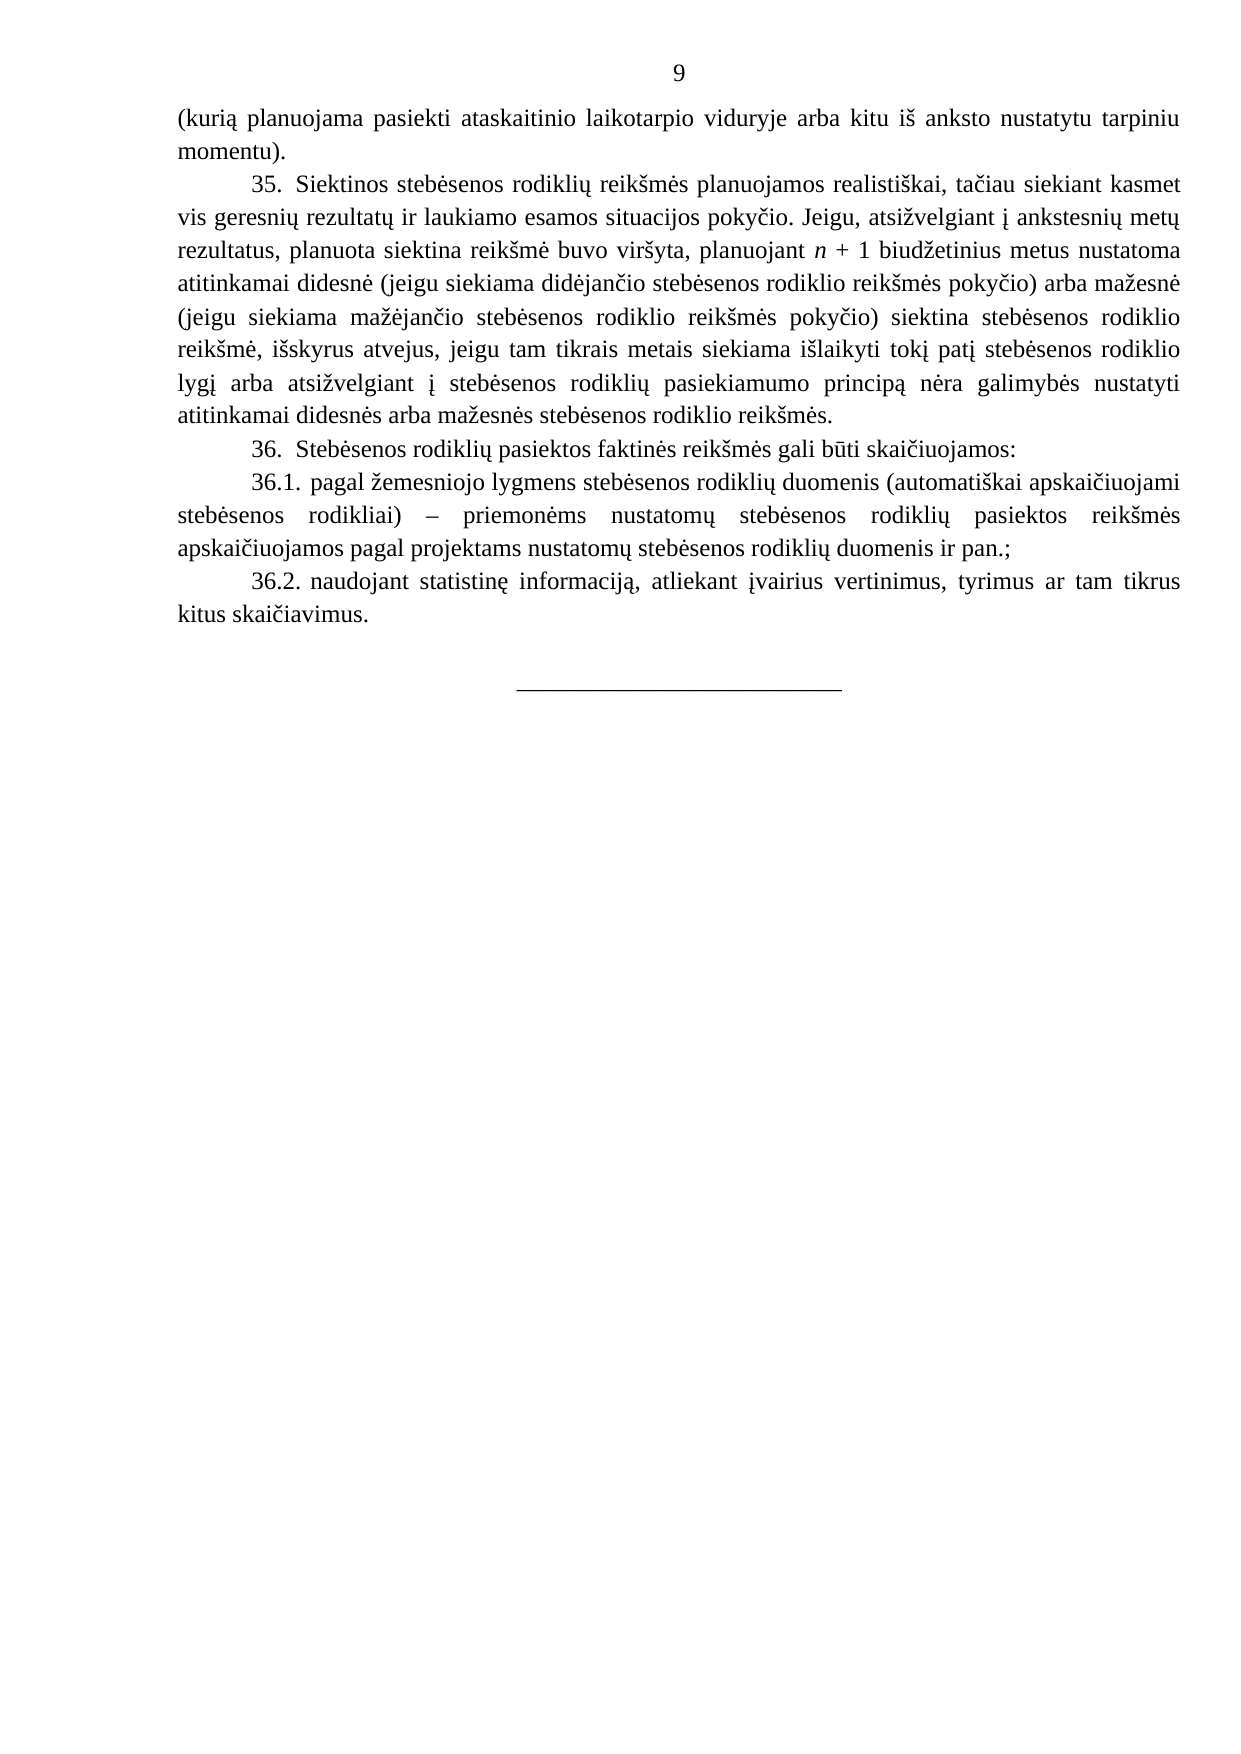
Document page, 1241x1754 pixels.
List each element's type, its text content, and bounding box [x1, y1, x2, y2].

text __________________________ [177, 665, 1181, 693]
text 36. Stebėsenos rodiklių pasiektos faktinės reikšmės gali būti skaičiuojamos: [177, 434, 1181, 462]
text (kurią planuojama pasiekti ataskaitinio laikotarpio viduryje arba kitu iš anksto nustatytu tarpiniu momentu). [177, 103, 1181, 165]
text 35. Siektinos stebėsenos rodiklių reikšmės planuojamos realistiškai, tačiau siekiant kasmet vis geresnių rezultatų ir laukiamo esamos situacijos pokyčio. Jeigu, atsižvelgiant į ankstesnių metų rezultatus, planuota siektina reikšmė buvo viršyta, planuojant n + 1 biudžetinius metus nustatoma atitinkamai didesnė (jeigu siekiama didėjančio stebėsenos rodiklio reikšmės pokyčio) arba mažesnė (jeigu siekiama mažėjančio stebėsenos rodiklio reikšmės pokyčio) siektina stebėsenos rodiklio reikšmė, išskyrus atvejus, jeigu tam tikrais metais siekiama išlaikyti tokį patį stebėsenos rodiklio lygį arba atsižvelgiant į stebėsenos rodiklių pasiekiamumo principą nėra galimybės nustatyti atitinkamai didesnės arba mažesnės stebėsenos rodiklio reikšmės. [177, 169, 1181, 429]
text 36.2. naudojant statistinę informaciją, atliekant įvairius vertinimus, tyrimus ar tam tikrus kitus skaičiavimus. [177, 566, 1181, 627]
text 36.1. pagal žemesniojo lygmens stebėsenos rodiklių duomenis (automatiškai apskaičiuojami stebėsenos rodikliai) – priemonėms nustatomų stebėsenos rodiklių pasiektos reikšmės apskaičiuojamos pagal projektams nustatomų stebėsenos rodiklių duomenis ir pan.; [177, 467, 1181, 561]
